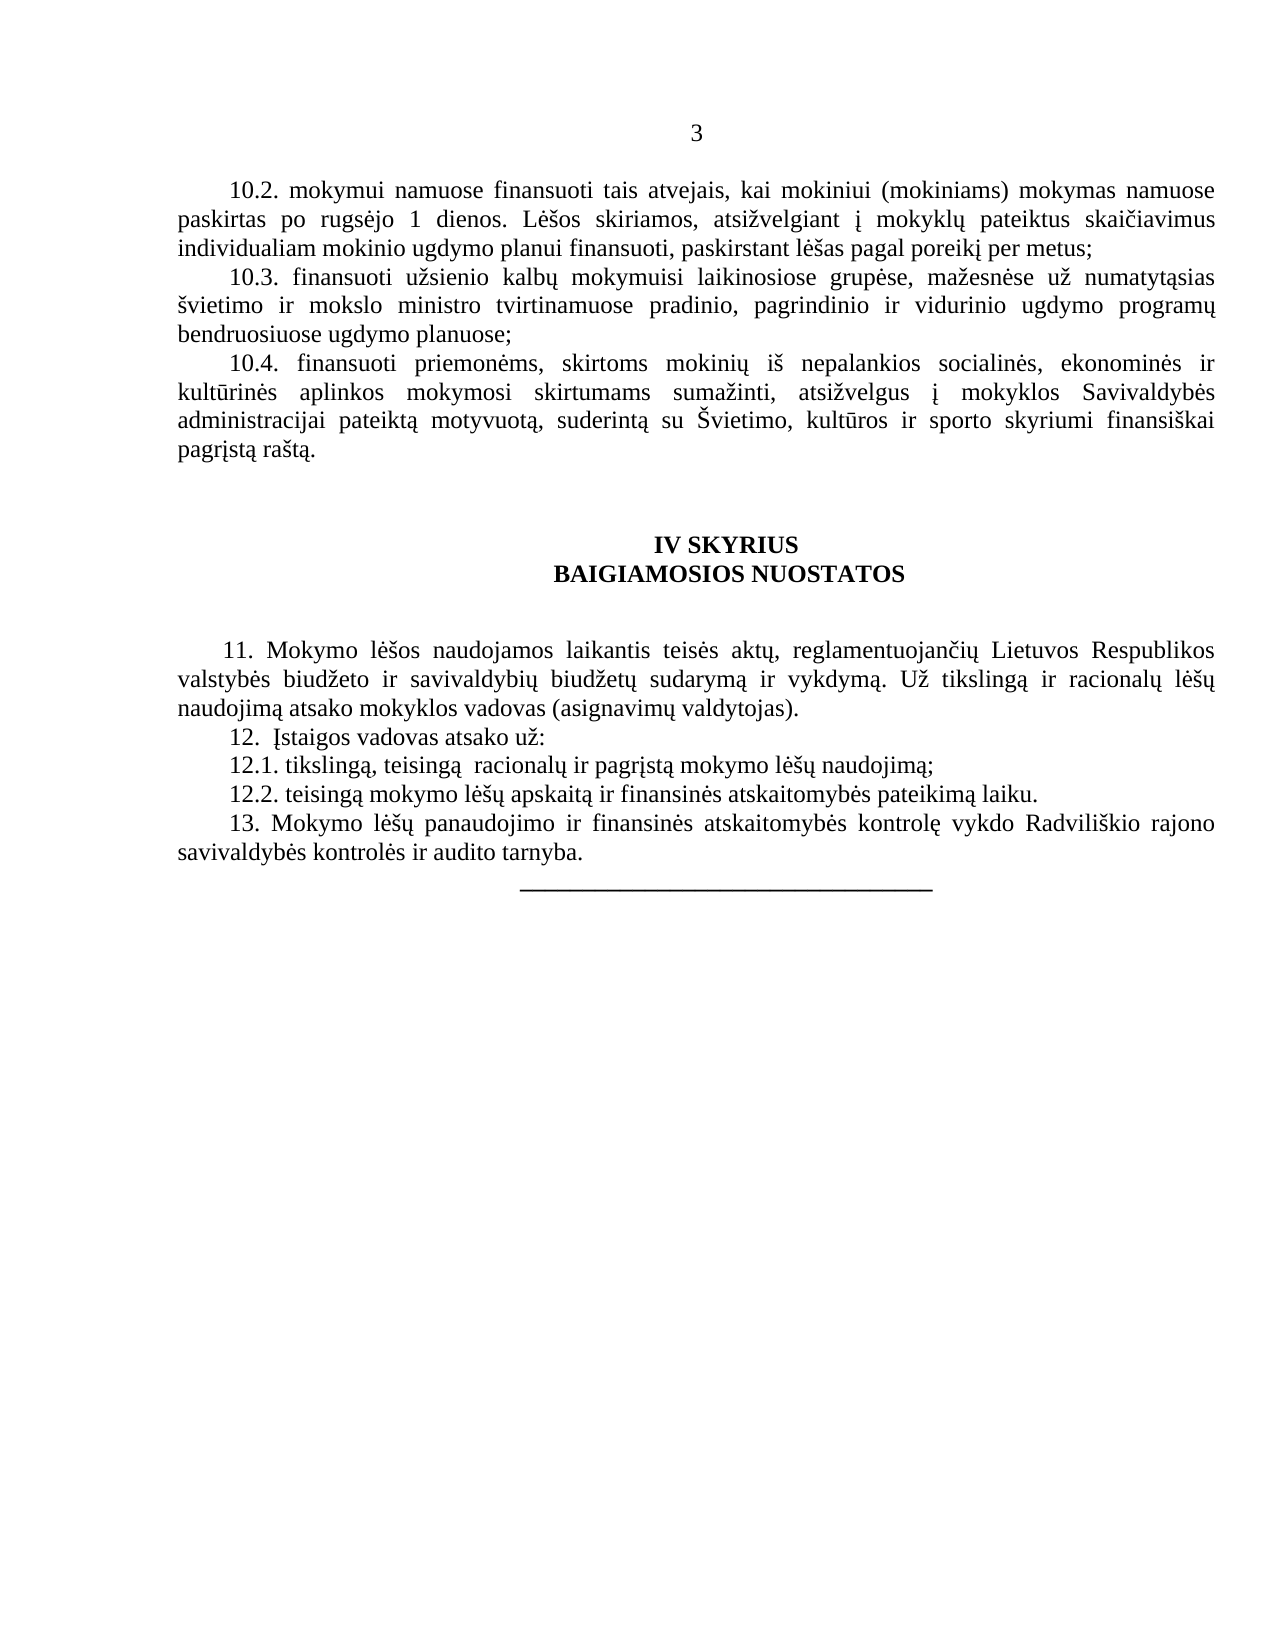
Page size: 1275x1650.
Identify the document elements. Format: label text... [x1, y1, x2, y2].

text _________________________________ [177, 866, 1216, 894]
text 10.2. mokymui namuose finansuoti tais atvejais, kai mokiniui (mokiniams) mokymas namuose paskirtas po rugsėjo 1 dienos. Lėšos skiriamos, atsižvelgiant į mokyklų pateiktus skaičiavimus individualiam mokinio ugdymo planui finansuoti, paskirstant lėšas pagal poreikį per metus; [177, 176, 1216, 262]
text IV SKYRIUS [177, 530, 1216, 559]
text 11. Mokymo lėšos naudojamos laikantis teisės aktų, reglamentuojančių Lietuvos Respublikos valstybės biudžeto ir savivaldybių biudžetų sudarymą ir vykdymą. Už tikslingą ir racionalų lėšų naudojimą atsako mokyklos vadovas (asignavimų valdytojas). [177, 636, 1216, 722]
text 10.4. finansuoti priemonėms, skirtoms mokinių iš nepalankios socialinės, ekonominės ir kultūrinės aplinkos mokymosi skirtumams sumažinti, atsižvelgus į mokyklos Savivaldybės administracijai pateiktą motyvuotą, suderintą su Švietimo, kultūros ir sporto skyriumi finansiškai pagrįstą raštą. [177, 348, 1216, 463]
text 13. Mokymo lėšų panaudojimo ir finansinės atskaitomybės kontrolę vykdo Radviliškio rajono savivaldybės kontrolės ir audito tarnyba. [177, 808, 1216, 866]
text 12.2. teisingą mokymo lėšų apskaitą ir finansinės atskaitomybės pateikimą laiku. [177, 779, 1216, 808]
text 10.3. finansuoti užsienio kalbų mokymuisi laikinosiose grupėse, mažesnėse už numatytąsias švietimo ir mokslo ministro tvirtinamuose pradinio, pagrindinio ir vidurinio ugdymo programų bendruosiuose ugdymo planuose; [177, 262, 1216, 348]
text BAIGIAMOSIOS NUOSTATOS [177, 559, 1216, 588]
text 12. Įstaigos vadovas atsako už: [177, 722, 1216, 751]
text 12.1. tikslingą, teisingą racionalų ir pagrįstą mokymo lėšų naudojimą; [177, 751, 1216, 779]
